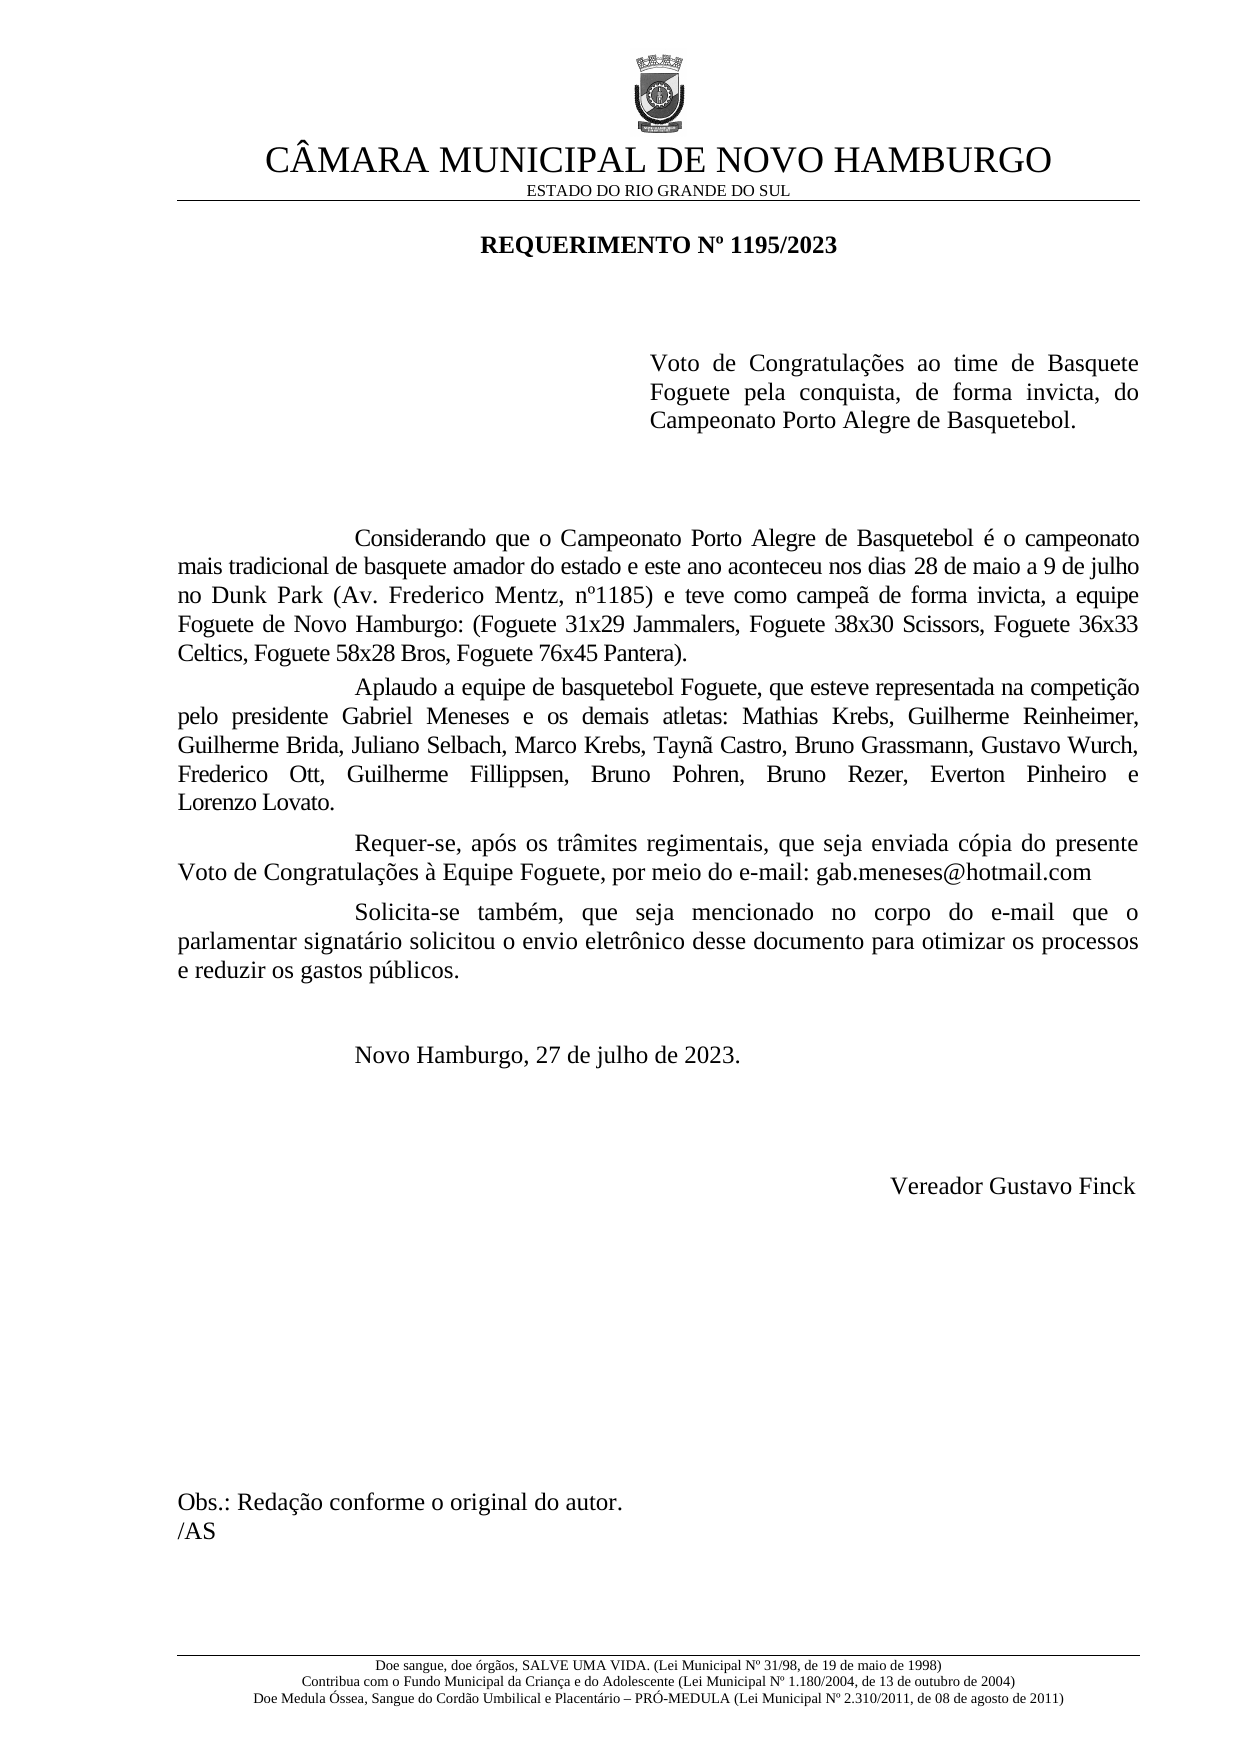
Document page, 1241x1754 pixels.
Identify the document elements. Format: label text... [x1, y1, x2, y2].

text REQUERIMENTO Nº 1195/2023 [177, 231, 1140, 259]
text Solicita-se também, que seja mencionado no corpo do e-mail que o parlamentar signatário solicitou o envio eletrônico desse documento para otimizar os processos e reduzir os gastos públicos. [177, 897, 1140, 983]
text Voto de Congratulações ao time de Basquete Foguete pela conquista, de forma invicta, do Campeonato Porto Alegre de Basquetebol. [649, 348, 1140, 434]
text Requer-se, após os trâmites regimentais, que seja enviada cópia do presente Voto de Congratulações à Equipe Foguete, por meio do e-mail: gab.meneses@hotmail.com [177, 828, 1140, 885]
text /AS [177, 1516, 1140, 1545]
text Obs.: Redação conforme o original do autor. [177, 1487, 1140, 1516]
text Vereador Gustavo Finck [177, 1171, 1140, 1200]
text Considerando que o Campeonato Porto Alegre de Basquetebol é o campeonato mais tradicional de basquete amador do estado e este ano aconteceu nos dias 28 de maio a 9 de julho no Dunk Park (Av. Frederico Mentz, nº1185) e teve como campeã de forma invicta, a equipe Foguete de Novo Hamburgo: (Foguete 31x29 Jammalers, Foguete 38x30 Scissors, Foguete 36x33 Celtics, Foguete 58x28 Bros, Foguete 76x45 Pantera). [177, 523, 1140, 666]
text Aplaudo a equipe de basquetebol Foguete, que esteve representada na competição pelo presidente Gabriel Meneses e os demais atletas: Mathias Krebs, Guilherme Reinheimer, Guilherme Brida, Juliano Selbach, Marco Krebs, Taynã Castro, Bruno Grassmann, Gustavo Wurch, Frederico Ott, Guilherme Fillippsen, Bruno Pohren, Bruno Rezer, Everton Pinheiro e Lorenzo Lovato. [177, 672, 1140, 816]
text Novo Hamburgo, 27 de julho de 2023. [177, 1040, 1140, 1069]
